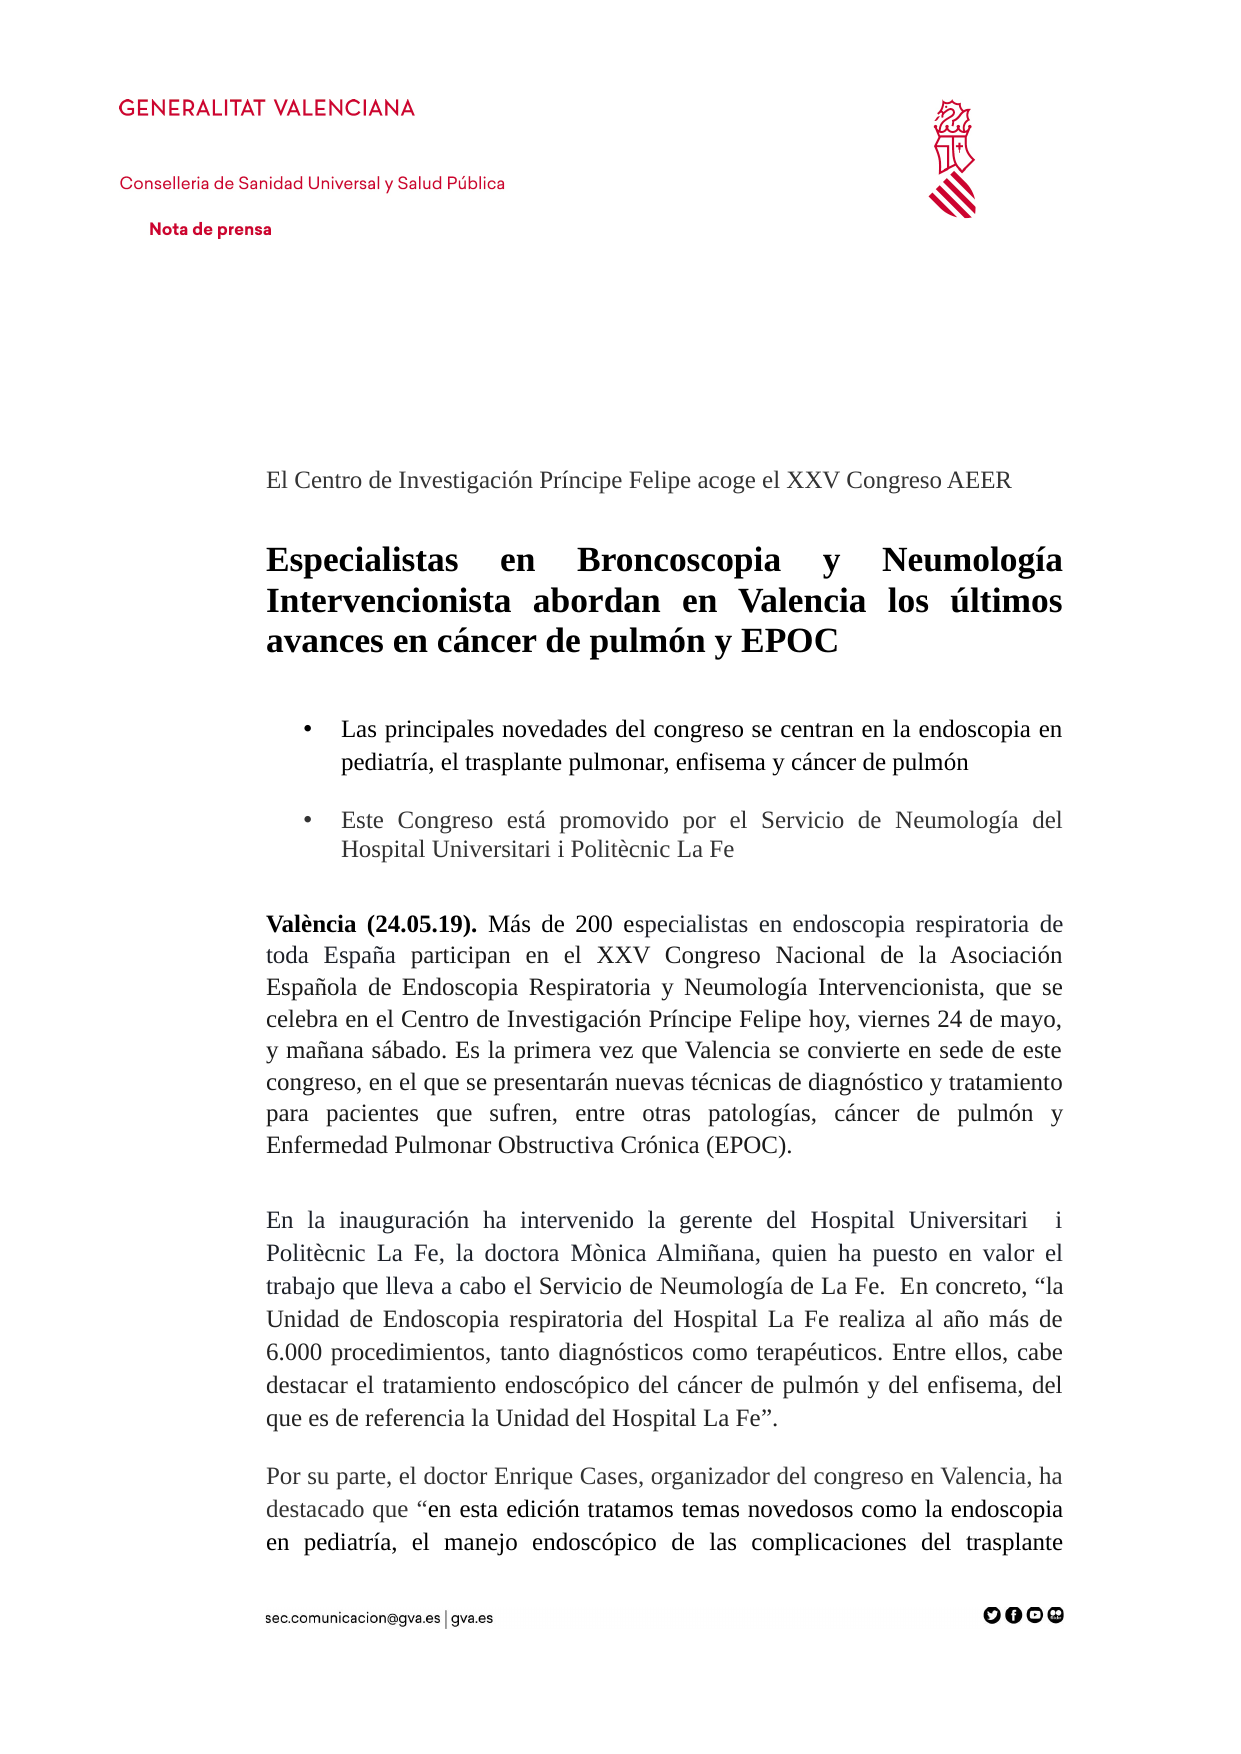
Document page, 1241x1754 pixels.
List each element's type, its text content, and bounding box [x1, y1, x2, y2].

text València (24.05.19). Más de 200 especialistas en endoscopia respiratoria de toda España participan en el XXV Congreso Nacional de la Asociación Española de Endoscopia Respiratoria y Neumología Intervencionista, que se celebra en el Centro de Investigación Príncipe Felipe hoy, viernes 24 de mayo, y mañana sábado. Es la primera vez que Valencia se convierte en sede de este congreso, en el que se presentarán nuevas técnicas de diagnóstico y tratamiento para pacientes que sufren, entre otras patologías, cáncer de pulmón y Enfermedad Pulmonar Obstructiva Crónica (EPOC). [266, 909, 1064, 1159]
list Este Congreso está promovido por el Servicio de Neumología del Hospital Universitari i Politècnic La Fe [303, 805, 1064, 863]
text En la inauguración ha intervenido la gerente del Hospital Universitari i Politècnic La Fe, la doctora Mònica Almiñana, quien ha puesto en valor el trabajo que lleva a cabo el Servicio de Neumología de La Fe. En concreto, “la Unidad de Endoscopia respiratoria del Hospital La Fe realiza al año más de 6.000 procedimientos, tanto diagnósticos como terapéuticos. Entre ellos, cabe destacar el tratamiento endoscópico del cáncer de pulmón y del enfisema, del que es de referencia la Unidad del Hospital La Fe”. [266, 1205, 1064, 1432]
picture [119, 99, 976, 239]
picture [265, 1607, 1064, 1629]
text El Centro de Investigación Príncipe Felipe acoge el XXV Congreso AEER [266, 466, 1064, 494]
list Las principales novedades del congreso se centran en la endoscopia en pediatría, el trasplante pulmonar, enfisema y cáncer de pulmón [303, 714, 1064, 776]
text Especialistas en Broncoscopia y Neumología Intervencionista abordan en Valencia los últimos avances en cáncer de pulmón y EPOC [266, 538, 1064, 661]
text Por su parte, el doctor Enrique Cases, organizador del congreso en Valencia, ha destacado que “en esta edición tratamos temas novedosos como la endoscopia en pediatría, el manejo endoscópico de las complicaciones del trasplante [266, 1461, 1064, 1556]
